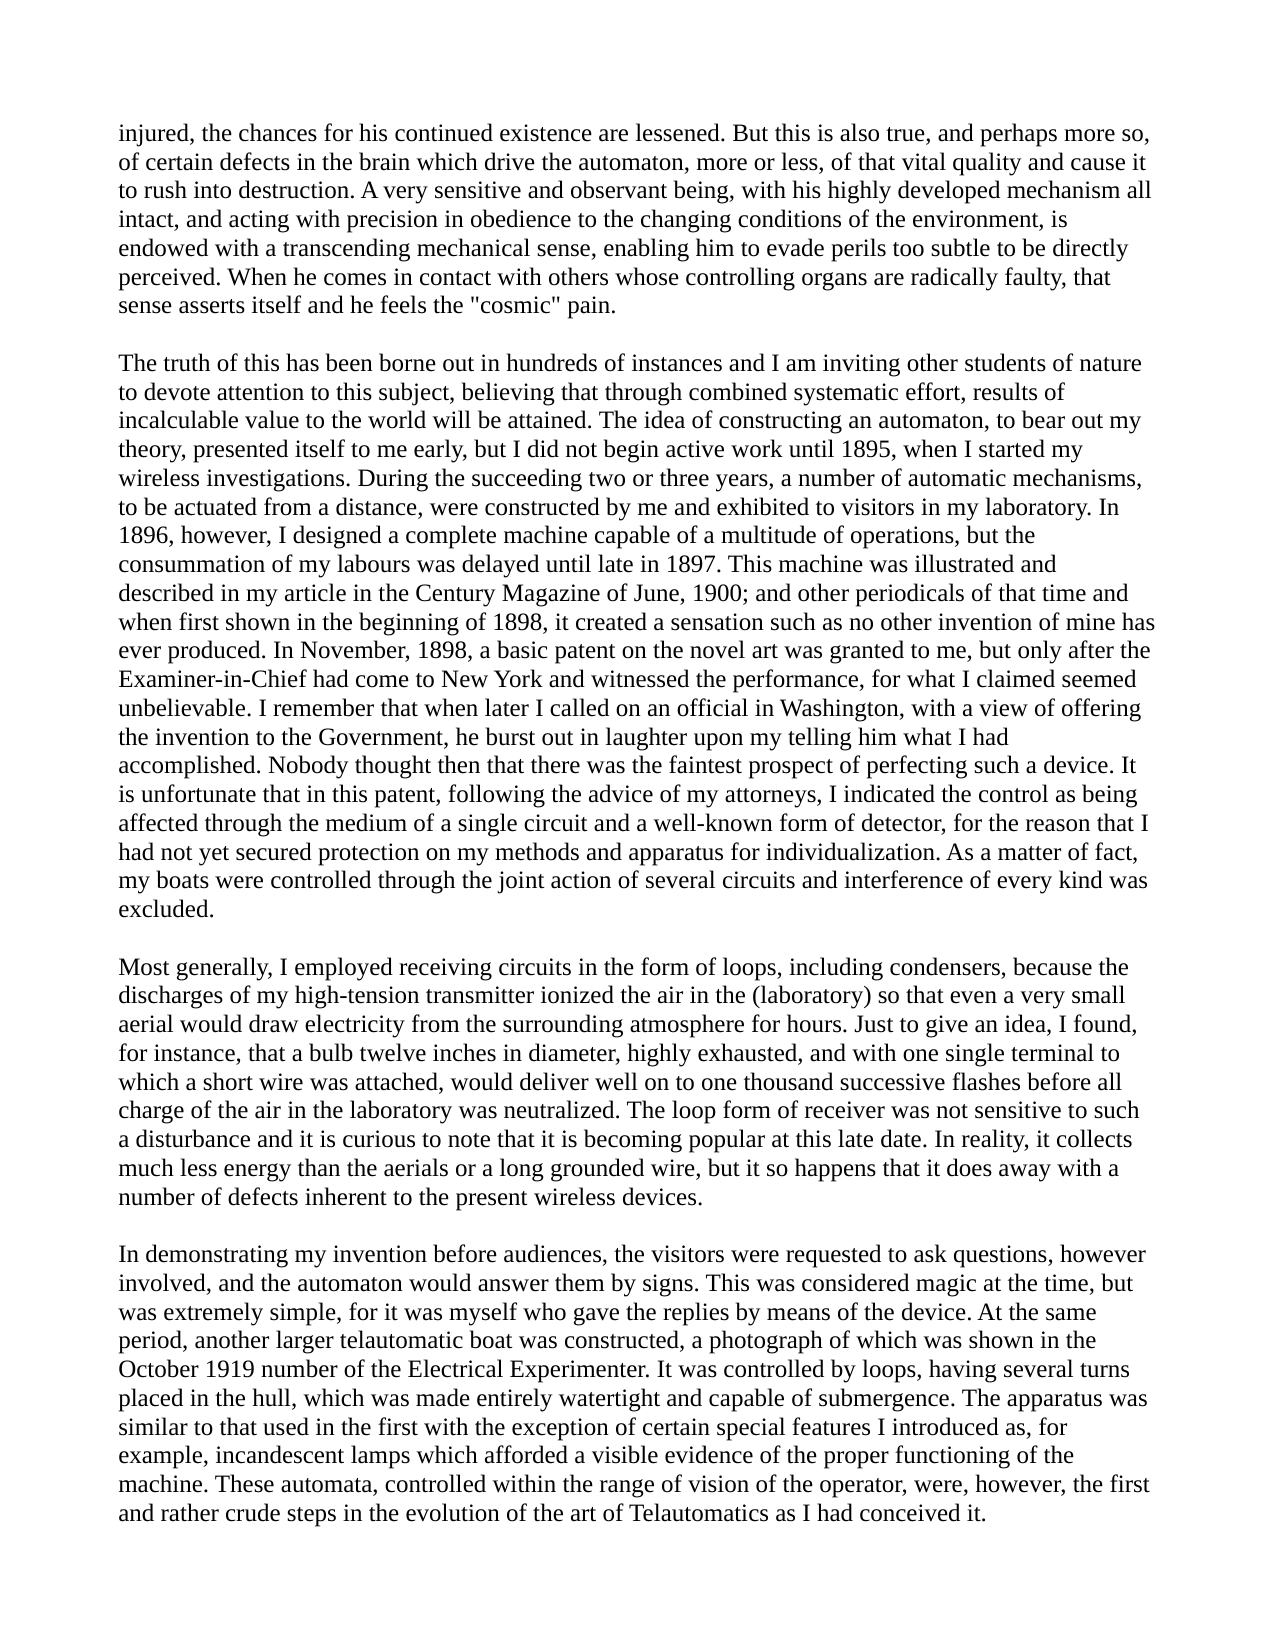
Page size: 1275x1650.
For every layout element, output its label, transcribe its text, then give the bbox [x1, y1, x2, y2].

text injured, the chances for his continued existence are lessened. But this is also true, and perhaps more so, of certain defects in the brain which drive the automaton, more or less, of that vital quality and cause it to rush into destruction. A very sensitive and observant being, with his highly developed mechanism all intact, and acting with precision in obedience to the changing conditions of the environment, is endowed with a transcending mechanical sense, enabling him to evade perils too subtle to be directly perceived. When he comes in contact with others whose controlling organs are radically faulty, that sense asserts itself and he feels the "cosmic" pain. The truth of this has been borne out in hundreds of instances and I am inviting other students of nature to devote attention to this subject, believing that through combined systematic effort, results of incalculable value to the world will be attained. The idea of constructing an automaton, to bear out my theory, presented itself to me early, but I did not begin active work until 1895, when I started my wireless investigations. During the succeeding two or three years, a number of automatic mechanisms, to be actuated from a distance, were constructed by me and exhibited to visitors in my laboratory. In 1896, however, I designed a complete machine capable of a multitude of operations, but the consummation of my labours was delayed until late in 1897. This machine was illustrated and described in my article in the Century Magazine of June, 1900; and other periodicals of that time and when first shown in the beginning of 1898, it created a sensation such as no other invention of mine has ever produced. In November, 1898, a basic patent on the novel art was granted to me, but only after the Examiner-in-Chief had come to New York and witnessed the performance, for what I claimed seemed unbelievable. I remember that when later I called on an official in Washington, with a view of offering the invention to the Government, he burst out in laughter upon my telling him what I had accomplished. Nobody thought then that there was the faintest prospect of perfecting such a device. It is unfortunate that in this patent, following the advice of my attorneys, I indicated the control as being affected through the medium of a single circuit and a well-known form of detector, for the reason that I had not yet secured protection on my methods and apparatus for individualization. As a matter of fact, my boats were controlled through the joint action of several circuits and interference of every kind was excluded. Most generally, I employed receiving circuits in the form of loops, including condensers, because the discharges of my high-tension transmitter ionized the air in the (laboratory) so that even a very small aerial would draw electricity from the surrounding atmosphere for hours. Just to give an idea, I found, for instance, that a bulb twelve inches in diameter, highly exhausted, and with one single terminal to which a short wire was attached, would deliver well on to one thousand successive flashes before all charge of the air in the laboratory was neutralized. The loop form of receiver was not sensitive to such a disturbance and it is curious to note that it is becoming popular at this late date. In reality, it collects much less energy than the aerials or a long grounded wire, but it so happens that it does away with a number of defects inherent to the present wireless devices. In demonstrating my invention before audiences, the visitors were requested to ask questions, however involved, and the automaton would answer them by signs. This was considered magic at the time, but was extremely simple, for it was myself who gave the replies by means of the device. At the same period, another larger telautomatic boat was constructed, a photograph of which was shown in the October 1919 number of the Electrical Experimenter. It was controlled by loops, having several turns placed in the hull, which was made entirely watertight and capable of submergence. The apparatus was similar to that used in the first with the exception of certain special features I introduced as, for example, incandescent lamps which afforded a visible evidence of the proper functioning of the machine. These automata, controlled within the range of vision of the operator, were, however, the first and rather crude steps in the evolution of the art of Telautomatics as I had conceived it. [118, 118, 1157, 1527]
